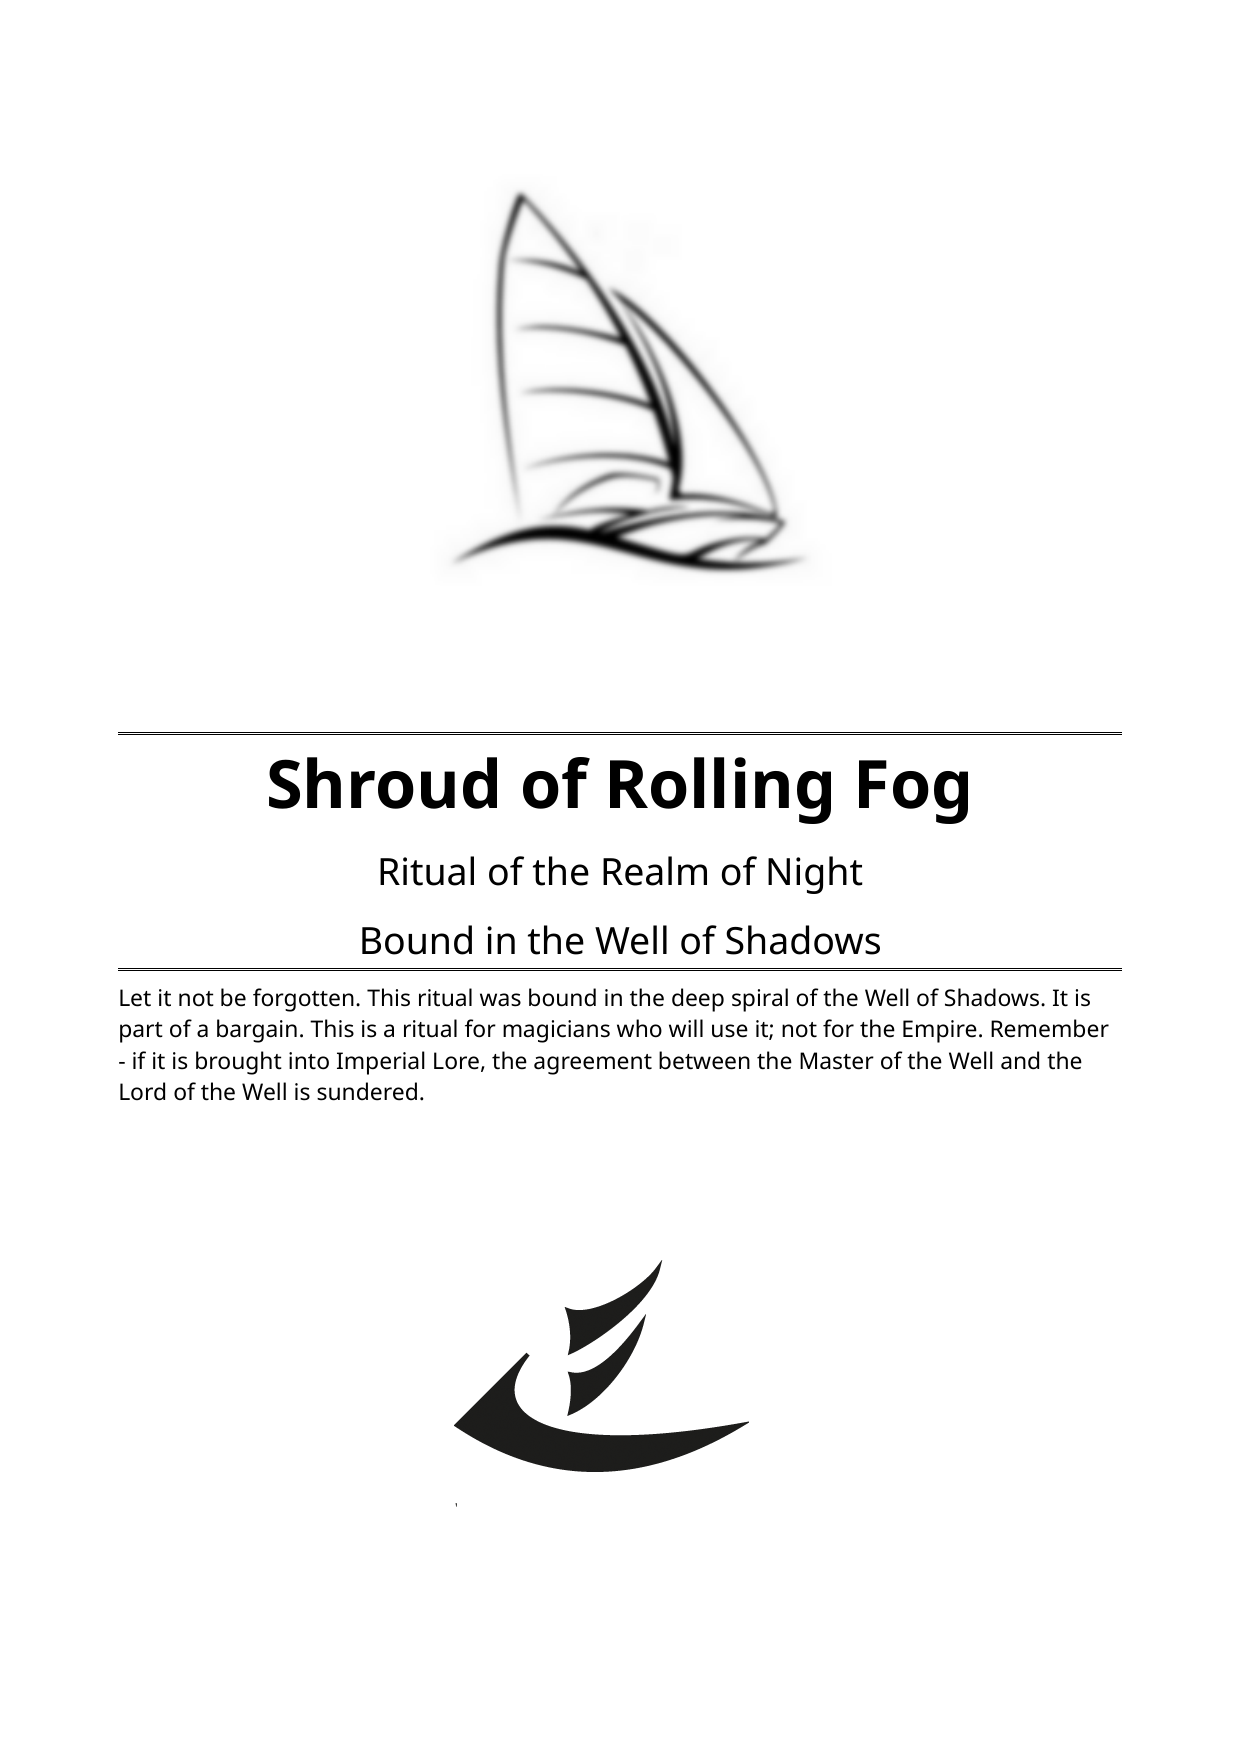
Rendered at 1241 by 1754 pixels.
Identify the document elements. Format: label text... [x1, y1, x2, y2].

subtitle Bound in the Well of Shadows [118, 909, 1122, 968]
picture [453, 1260, 749, 1507]
text Let it not be forgotten. This ritual was bound in the deep spiral of the Well of Shadows. It is part of a bargain. This is a ritual for magicians who will use it; not for the Empire. Remember - if it is brought into Imperial Lore, the agreement between the Master of the Well and the Lord of the Well is sundered. [118, 982, 1122, 1107]
subtitle Ritual of the Realm of Night [118, 840, 1122, 896]
subtitle Shroud of Rolling Fog [118, 735, 1122, 828]
